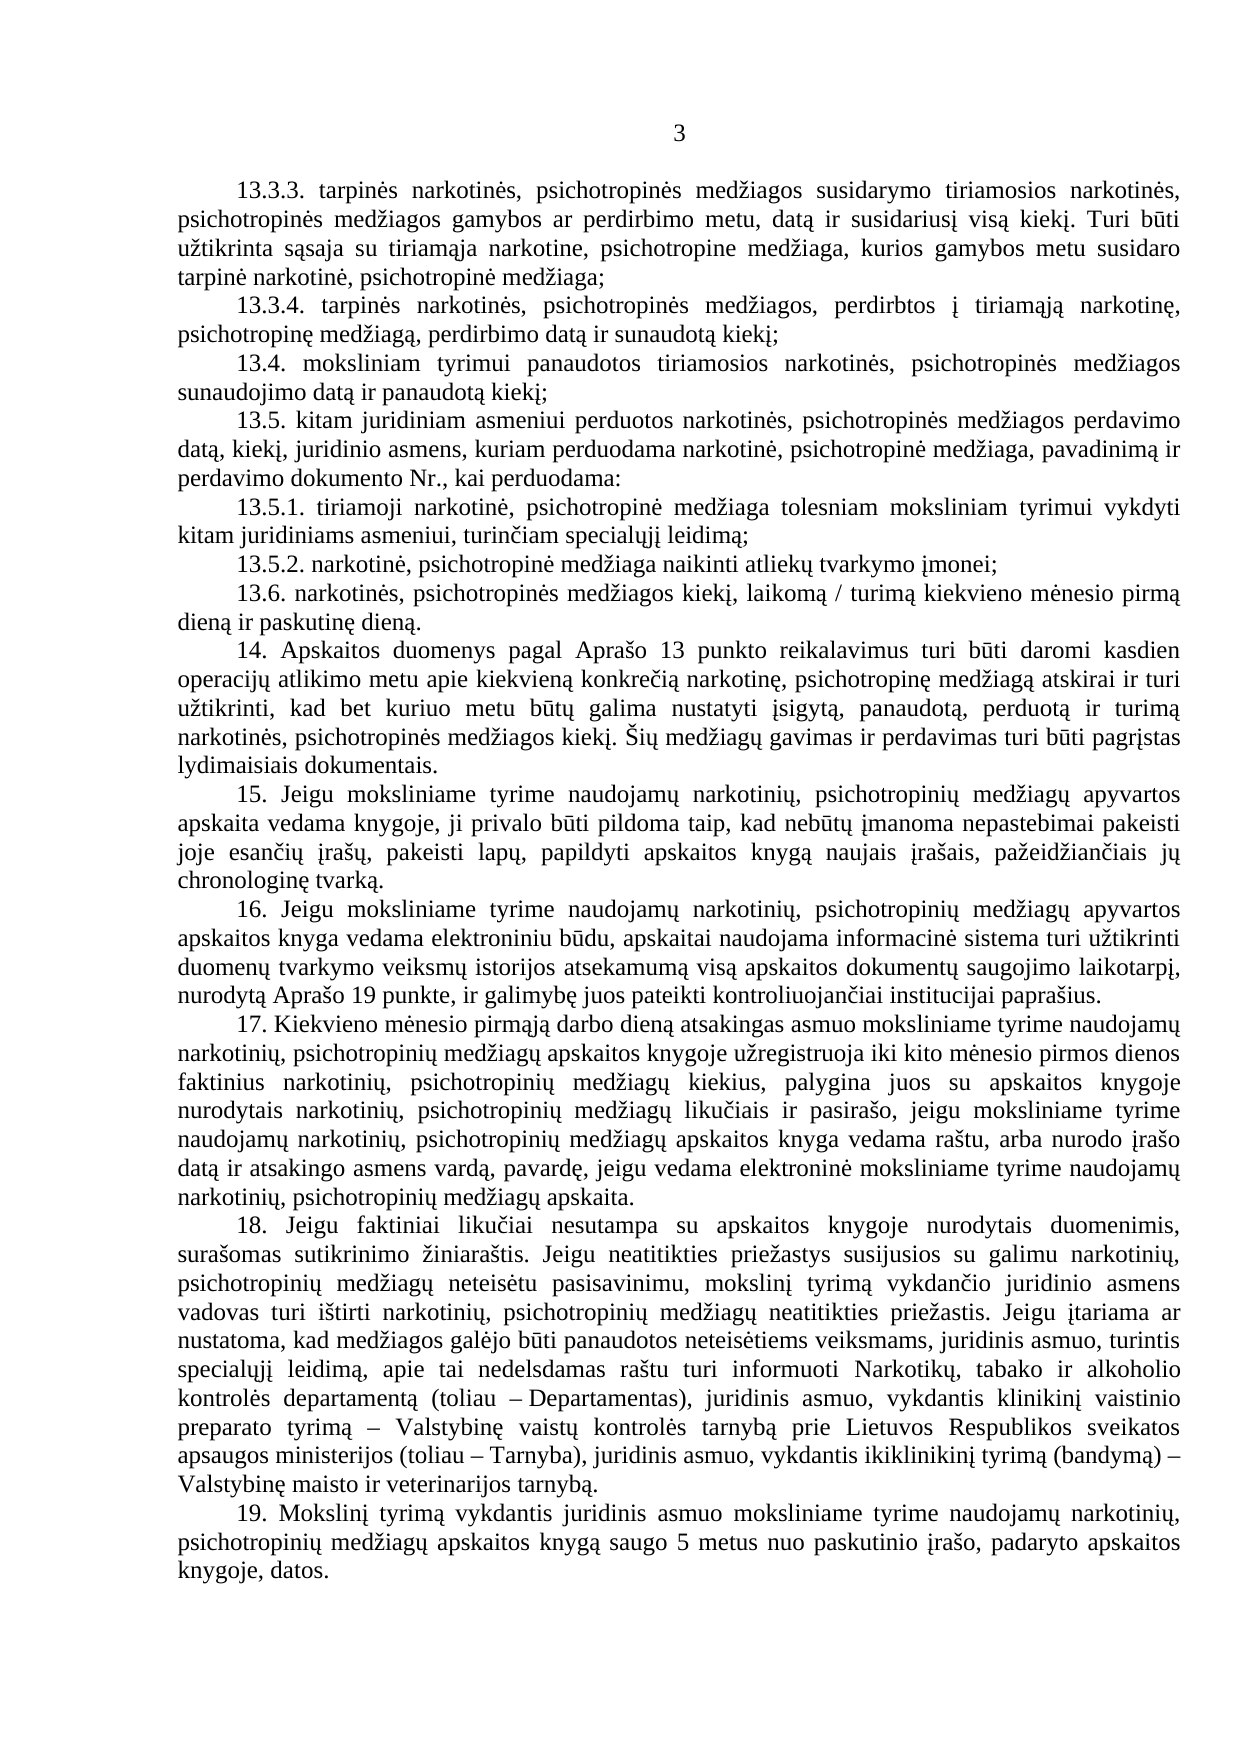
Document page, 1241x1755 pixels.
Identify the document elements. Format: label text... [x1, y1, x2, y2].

text 13.6. narkotinės, psichotropinės medžiagos kiekį, laikomą / turimą kiekvieno mėnesio pirmą dieną ir paskutinę dieną. [177, 578, 1181, 636]
text 14. Apskaitos duomenys pagal Aprašo 13 punkto reikalavimus turi būti daromi kasdien operacijų atlikimo metu apie kiekvieną konkrečią narkotinę, psichotropinę medžiagą atskirai ir turi užtikrinti, kad bet kuriuo metu būtų galima nustatyti įsigytą, panaudotą, perduotą ir turimą narkotinės, psichotropinės medžiagos kiekį. Šių medžiagų gavimas ir perdavimas turi būti pagrįstas lydimaisiais dokumentais. [177, 636, 1181, 779]
text 13.3.3. tarpinės narkotinės, psichotropinės medžiagos susidarymo tiriamosios narkotinės, psichotropinės medžiagos gamybos ar perdirbimo metu, datą ir susidariusį visą kiekį. Turi būti užtikrinta sąsaja su tiriamąja narkotine, psichotropine medžiaga, kurios gamybos metu susidaro tarpinė narkotinė, psichotropinė medžiaga; [177, 176, 1181, 291]
text 13.5.1. tiriamoji narkotinė, psichotropinė medžiaga tolesniam moksliniam tyrimui vykdyti kitam juridiniams asmeniui, turinčiam specialųjį leidimą; [177, 492, 1181, 549]
text 16. Jeigu moksliniame tyrime naudojamų narkotinių, psichotropinių medžiagų apyvartos apskaitos knyga vedama elektroniniu būdu, apskaitai naudojama informacinė sistema turi užtikrinti duomenų tvarkymo veiksmų istorijos atsekamumą visą apskaitos dokumentų saugojimo laikotarpį, nurodytą Aprašo 19 punkte, ir galimybę juos pateikti kontroliuojančiai institucijai paprašius. [177, 894, 1181, 1009]
text 13.5. kitam juridiniam asmeniui perduotos narkotinės, psichotropinės medžiagos perdavimo datą, kiekį, juridinio asmens, kuriam perduodama narkotinė, psichotropinė medžiaga, pavadinimą ir perdavimo dokumento Nr., kai perduodama: [177, 406, 1181, 492]
text 15. Jeigu moksliniame tyrime naudojamų narkotinių, psichotropinių medžiagų apyvartos apskaita vedama knygoje, ji privalo būti pildoma taip, kad nebūtų įmanoma nepastebimai pakeisti joje esančių įrašų, pakeisti lapų, papildyti apskaitos knygą naujais įrašais, pažeidžiančiais jų chronologinę tvarką. [177, 779, 1181, 894]
text 13.5.2. narkotinė, psichotropinė medžiaga naikinti atliekų tvarkymo įmonei; [177, 549, 1181, 578]
text 13.3.4. tarpinės narkotinės, psichotropinės medžiagos, perdirbtos į tiriamąją narkotinę, psichotropinę medžiagą, perdirbimo datą ir sunaudotą kiekį; [177, 291, 1181, 348]
text 17. Kiekvieno mėnesio pirmąją darbo dieną atsakingas asmuo moksliniame tyrime naudojamų narkotinių, psichotropinių medžiagų apskaitos knygoje užregistruoja iki kito mėnesio pirmos dienos faktinius narkotinių, psichotropinių medžiagų kiekius, palygina juos su apskaitos knygoje nurodytais narkotinių, psichotropinių medžiagų likučiais ir pasirašo, jeigu moksliniame tyrime naudojamų narkotinių, psichotropinių medžiagų apskaitos knyga vedama raštu, arba nurodo įrašo datą ir atsakingo asmens vardą, pavardę, jeigu vedama elektroninė moksliniame tyrime naudojamų narkotinių, psichotropinių medžiagų apskaita. [177, 1009, 1181, 1211]
text 18. Jeigu faktiniai likučiai nesutampa su apskaitos knygoje nurodytais duomenimis, surašomas sutikrinimo žiniaraštis. Jeigu neatitikties priežastys susijusios su galimu narkotinių, psichotropinių medžiagų neteisėtu pasisavinimu, mokslinį tyrimą vykdančio juridinio asmens vadovas turi ištirti narkotinių, psichotropinių medžiagų neatitikties priežastis. Jeigu įtariama ar nustatoma, kad medžiagos galėjo būti panaudotos neteisėtiems veiksmams, juridinis asmuo, turintis specialųjį leidimą, apie tai nedelsdamas raštu turi informuoti Narkotikų, tabako ir alkoholio kontrolės departamentą (toliau – Departamentas), juridinis asmuo, vykdantis klinikinį vaistinio preparato tyrimą – Valstybinę vaistų kontrolės tarnybą prie Lietuvos Respublikos sveikatos apsaugos ministerijos (toliau – Tarnyba), juridinis asmuo, vykdantis ikiklinikinį tyrimą (bandymą) – Valstybinę maisto ir veterinarijos tarnybą. [177, 1211, 1181, 1498]
text 19. Mokslinį tyrimą vykdantis juridinis asmuo moksliniame tyrime naudojamų narkotinių, psichotropinių medžiagų apskaitos knygą saugo 5 metus nuo paskutinio įrašo, padaryto apskaitos knygoje, datos. [177, 1498, 1181, 1584]
text 13.4. moksliniam tyrimui panaudotos tiriamosios narkotinės, psichotropinės medžiagos sunaudojimo datą ir panaudotą kiekį; [177, 348, 1181, 406]
